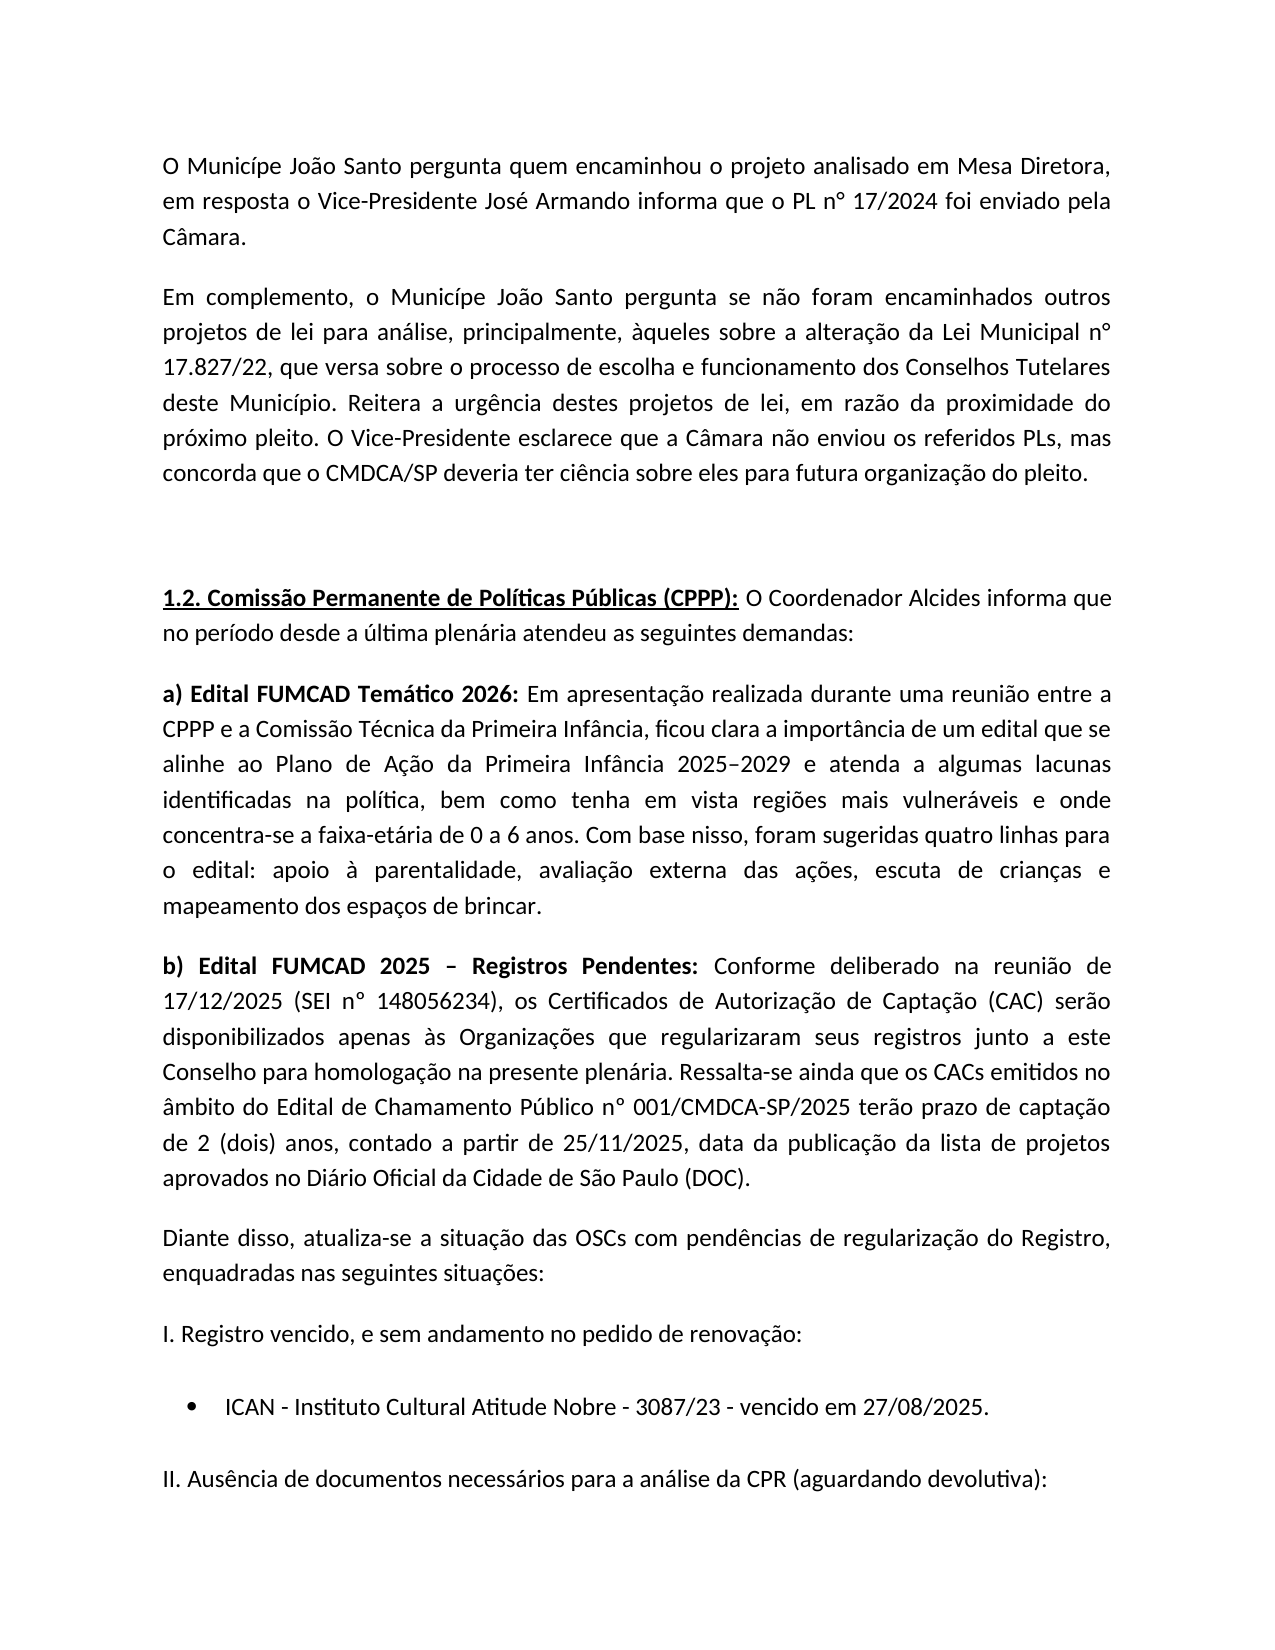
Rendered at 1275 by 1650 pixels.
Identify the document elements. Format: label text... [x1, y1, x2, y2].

text a) Edital FUMCAD Temático 2026: Em apresentação realizada durante uma reunião entre a CPPP e a Comissão Técnica da Primeira Infância, ficou clara a importância de um edital que se alinhe ao Plano de Ação da Primeira Infância 2025–2029 e atenda a algumas lacunas identificadas na política, bem como tenha em vista regiões mais vulneráveis e onde concentra-se a faixa-etária de 0 a 6 anos. Com base nisso, foram sugeridas quatro linhas para o edital: apoio à parentalidade, avaliação externa das ações, escuta de crianças e mapeamento dos espaços de brincar. [162, 678, 1112, 920]
list ICAN - Instituto Cultural Atitude Nobre - 3087/23 - vencido em 27/08/2025. [187, 1391, 1125, 1421]
text b) Edital FUMCAD 2025 – Registros Pendentes: Conforme deliberado na reunião de 17/12/2025 (SEI nº 148056234), os Certificados de Autorização de Captação (CAC) serão disponibilizados apenas às Organizações que regularizaram seus registros junto a este Conselho para homologação na presente plenária. Ressalta-se ainda que os CACs emitidos no âmbito do Edital de Chamamento Público nº 001/CMDCA-SP/2025 terão prazo de captação de 2 (dois) anos, contado a partir de 25/11/2025, data da publicação da lista de projetos aprovados no Diário Oficial da Cidade de São Paulo (DOC). [162, 950, 1112, 1192]
text Diante disso, atualiza-se a situação das OSCs com pendências de regularização do Registro, enquadradas nas seguintes situações: [162, 1222, 1112, 1288]
text I. Registro vencido, e sem andamento no pedido de renovação: [162, 1318, 1112, 1348]
text Em complemento, o Municípe João Santo pergunta se não foram encaminhados outros projetos de lei para análise, principalmente, àqueles sobre a alteração da Lei Municipal n° 17.827/22, que versa sobre o processo de escolha e funcionamento dos Conselhos Tutelares deste Município. Reitera a urgência destes projetos de lei, em razão da proximidade do próximo pleito. O Vice-Presidente esclarece que a Câmara não enviou os referidos PLs, mas concorda que o CMDCA/SP deveria ter ciência sobre eles para futura organização do pleito. [162, 281, 1112, 488]
text O Municípe João Santo pergunta quem encaminhou o projeto analisado em Mesa Diretora, em resposta o Vice-Presidente José Armando informa que o PL n° 17/2024 foi enviado pela Câmara. [162, 150, 1112, 251]
text II. Ausência de documentos necessários para a análise da CPR (aguardando devolutiva): [162, 1463, 1112, 1494]
text 1.2. Comissão Permanente de Políticas Públicas (CPPP): O Coordenador Alcides informa que no período desde a última plenária atendeu as seguintes demandas: [162, 582, 1112, 648]
